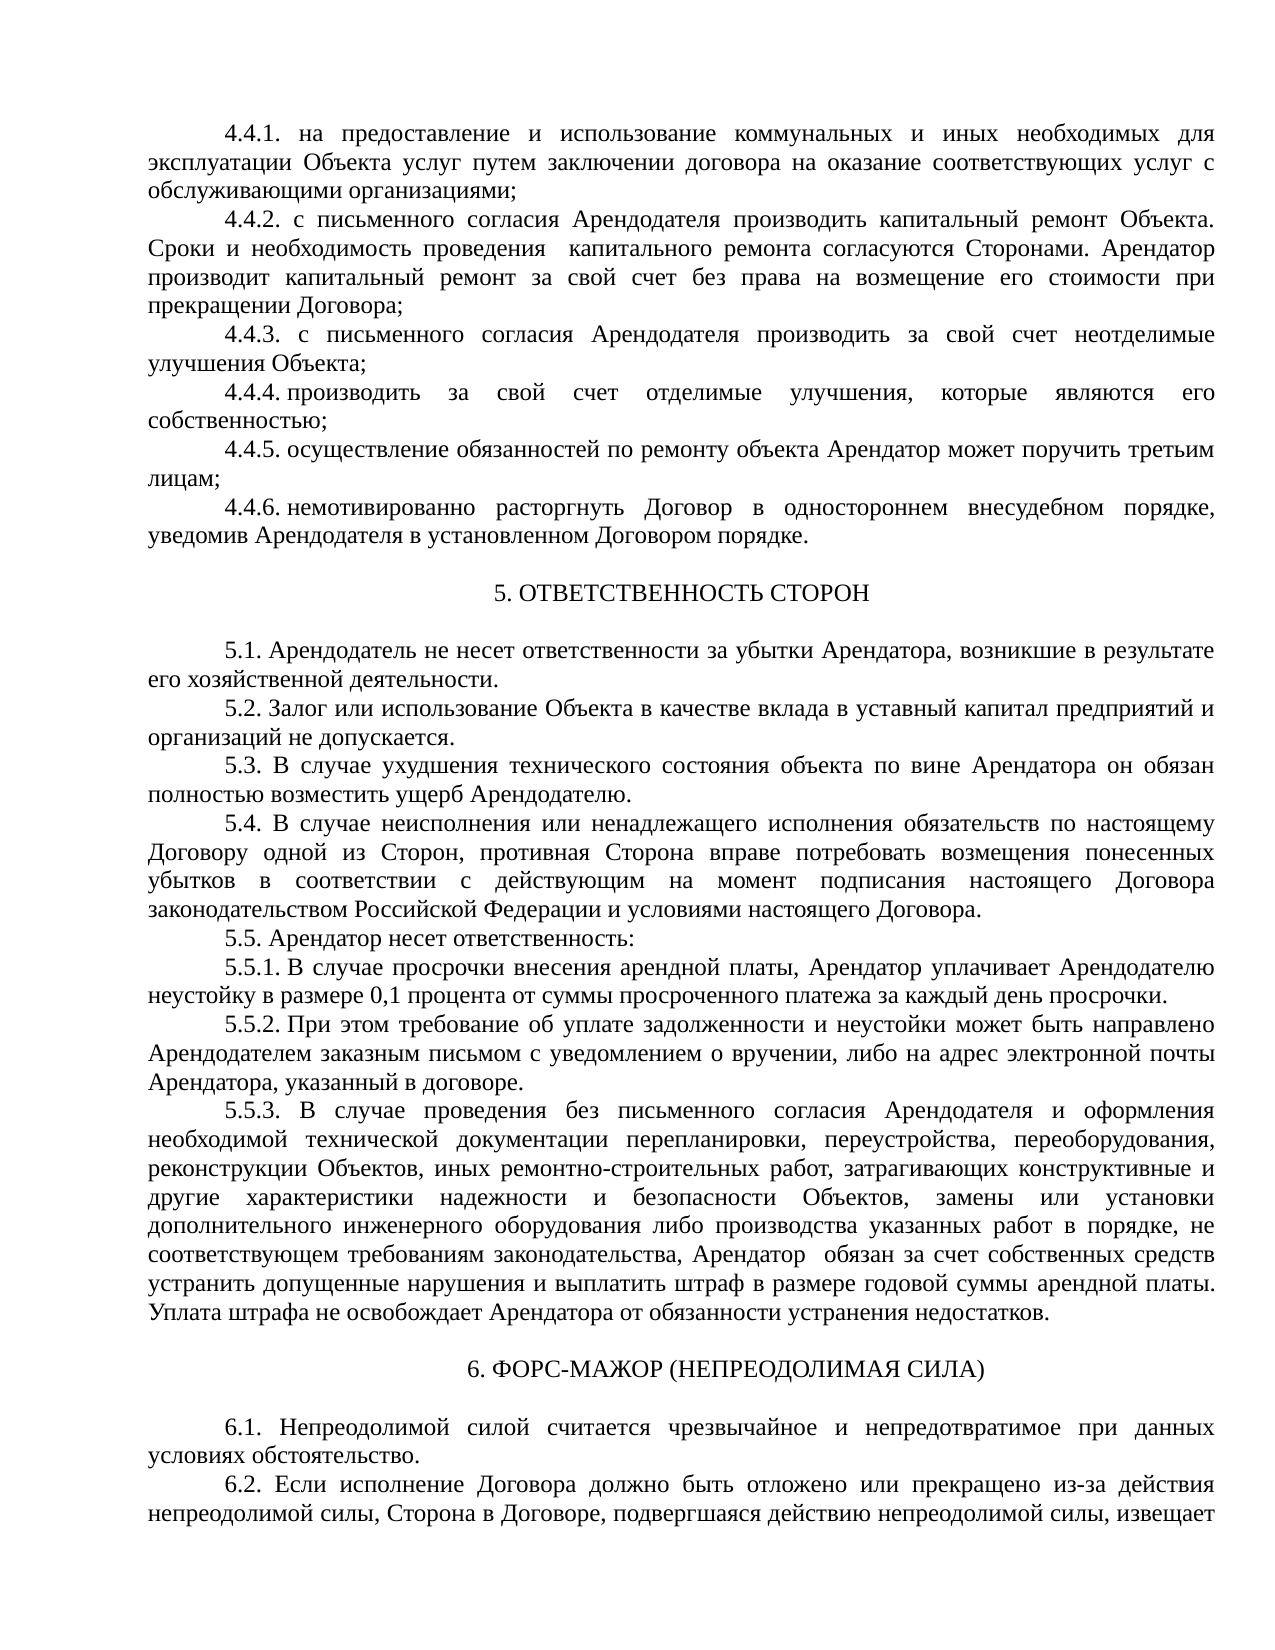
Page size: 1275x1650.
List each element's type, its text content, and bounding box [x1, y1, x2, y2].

text 4.4.3. с письменного согласия Арендодателя производить за свой счет неотделимые улучшения Объекта; [148, 319, 1216, 377]
text 6.2. Если исполнение Договора должно быть отложено или прекращено из-за действия непреодолимой силы, Сторона в Договоре, подвергшаяся действию непреодолимой силы, извещает [148, 1469, 1216, 1527]
text 6.1. Непреодолимой силой считается чрезвычайное и непредотвратимое при данных условиях обстоятельство. [148, 1412, 1216, 1469]
text 5.5. Арендатор несет ответственность: [148, 923, 1216, 952]
text 4.4.6. немотивированно расторгнуть Договор в одностороннем внесудебном порядке, уведомив Арендодателя в установленном Договором порядке. [148, 492, 1216, 549]
text 5.5.3. В случае проведения без письменного согласия Арендодателя и оформления необходимой технической документации перепланировки, переустройства, переоборудования, реконструкции Объектов, иных ремонтно-строительных работ, затрагивающих конструктивные и другие характеристики надежности и безопасности Объектов, замены или установки дополнительного инженерного оборудования либо производства указанных работ в порядке, не соответствующем требованиям законодательства, Арендатор обязан за счет собственных средств устранить допущенные нарушения и выплатить штраф в размере годовой суммы арендной платы. Уплата штрафа не освобождает Арендатора от обязанности устранения недостатков. [148, 1096, 1216, 1326]
text 5.2. Залог или использование Объекта в качестве вклада в уставный капитал предприятий и организаций не допускается. [148, 693, 1216, 751]
text 5.1. Арендодатель не несет ответственности за убытки Арендатора, возникшие в результате его хозяйственной деятельности. [148, 636, 1216, 693]
text 5.3. В случае ухудшения технического состояния объекта по вине Арендатора он обязан полностью возместить ущерб Арендодателю. [148, 751, 1216, 808]
text 5. ответственность сторон [148, 578, 1216, 607]
text 6. ФОРС-МАЖОР (HЕПРЕОДОЛИМАЯ СИЛА) [148, 1354, 1216, 1383]
text 5.4. В случае неисполнения или ненадлежащего исполнения обязательств по настоящему Договору одной из Сторон, противная Сторона вправе потребовать возмещения понесенных убытков в соответствии с действующим на момент подписания настоящего Договора законодательством Российской Федерации и условиями настоящего Договора. [148, 808, 1216, 923]
text 4.4.4. производить за свой счет отделимые улучшения, которые являются его собственностью; [148, 377, 1216, 434]
text 5.5.1. В случае просрочки внесения арендной платы, Арендатор уплачивает Арендодателю неустойку в размере 0,1 процента от суммы просроченного платежа за каждый день просрочки. [148, 952, 1216, 1009]
text 5.5.2. При этом требование об уплате задолженности и неустойки может быть направлено Арендодателем заказным письмом с уведомлением о вручении, либо на адрес электронной почты Арендатора, указанный в договоре. [148, 1009, 1216, 1096]
text 4.4.2. с письменного согласия Арендодателя производить капитальный ремонт Объекта. Сроки и необходимость проведения капитального ремонта согласуются Сторонами. Арендатор производит капитальный ремонт за свой счет без права на возмещение его стоимости при прекращении Договора; [148, 204, 1216, 319]
text 4.4.1. на предоставление и использование коммунальных и иных необходимых для эксплуатации Объекта услуг путем заключении договора на оказание соответствующих услуг с обслуживающими организациями; [148, 118, 1216, 204]
text 4.4.5. осуществление обязанностей по ремонту объекта Арендатор может поручить третьим лицам; [148, 434, 1216, 492]
